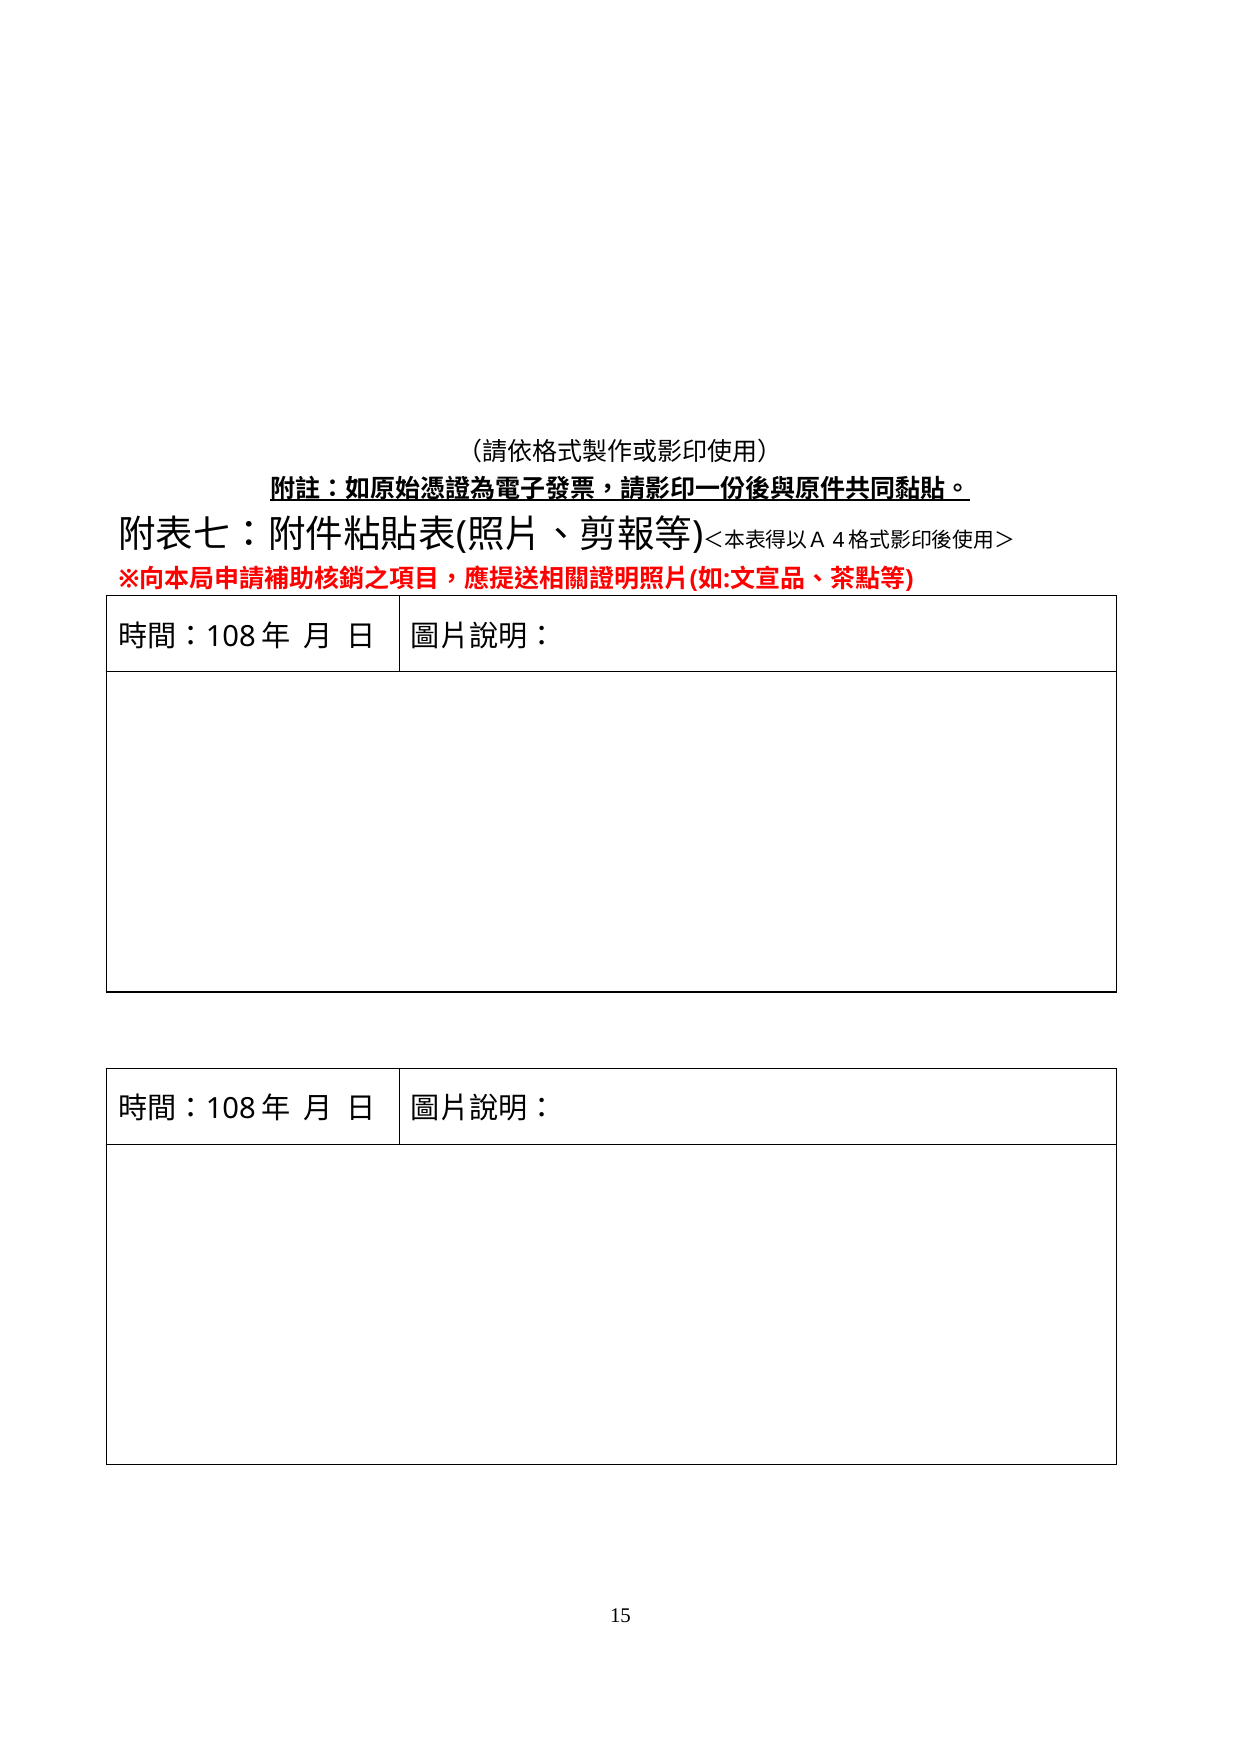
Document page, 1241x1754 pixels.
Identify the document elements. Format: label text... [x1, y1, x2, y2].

table_header 圖片說明： [400, 1069, 1116, 1143]
text （請依格式製作或影印使用） [118, 431, 1122, 468]
table_cell [107, 672, 1116, 991]
table_header 圖片說明： [400, 596, 1116, 671]
table_header 時間：108年 月 日 [107, 596, 399, 671]
table_cell [107, 1145, 1116, 1464]
text ※向本局申請補助核銷之項目，應提送相關證明照片(如:文宣品、茶點等) [118, 559, 1122, 595]
text 附註：如原始憑證為電子發票，請影印一份後與原件共同黏貼。 [118, 468, 1122, 504]
table_header 時間：108年 月 日 [107, 1069, 399, 1143]
text 附表七：附件粘貼表(照片、剪報等)＜本表得以Ａ4格式影印後使用＞ [118, 504, 1122, 559]
